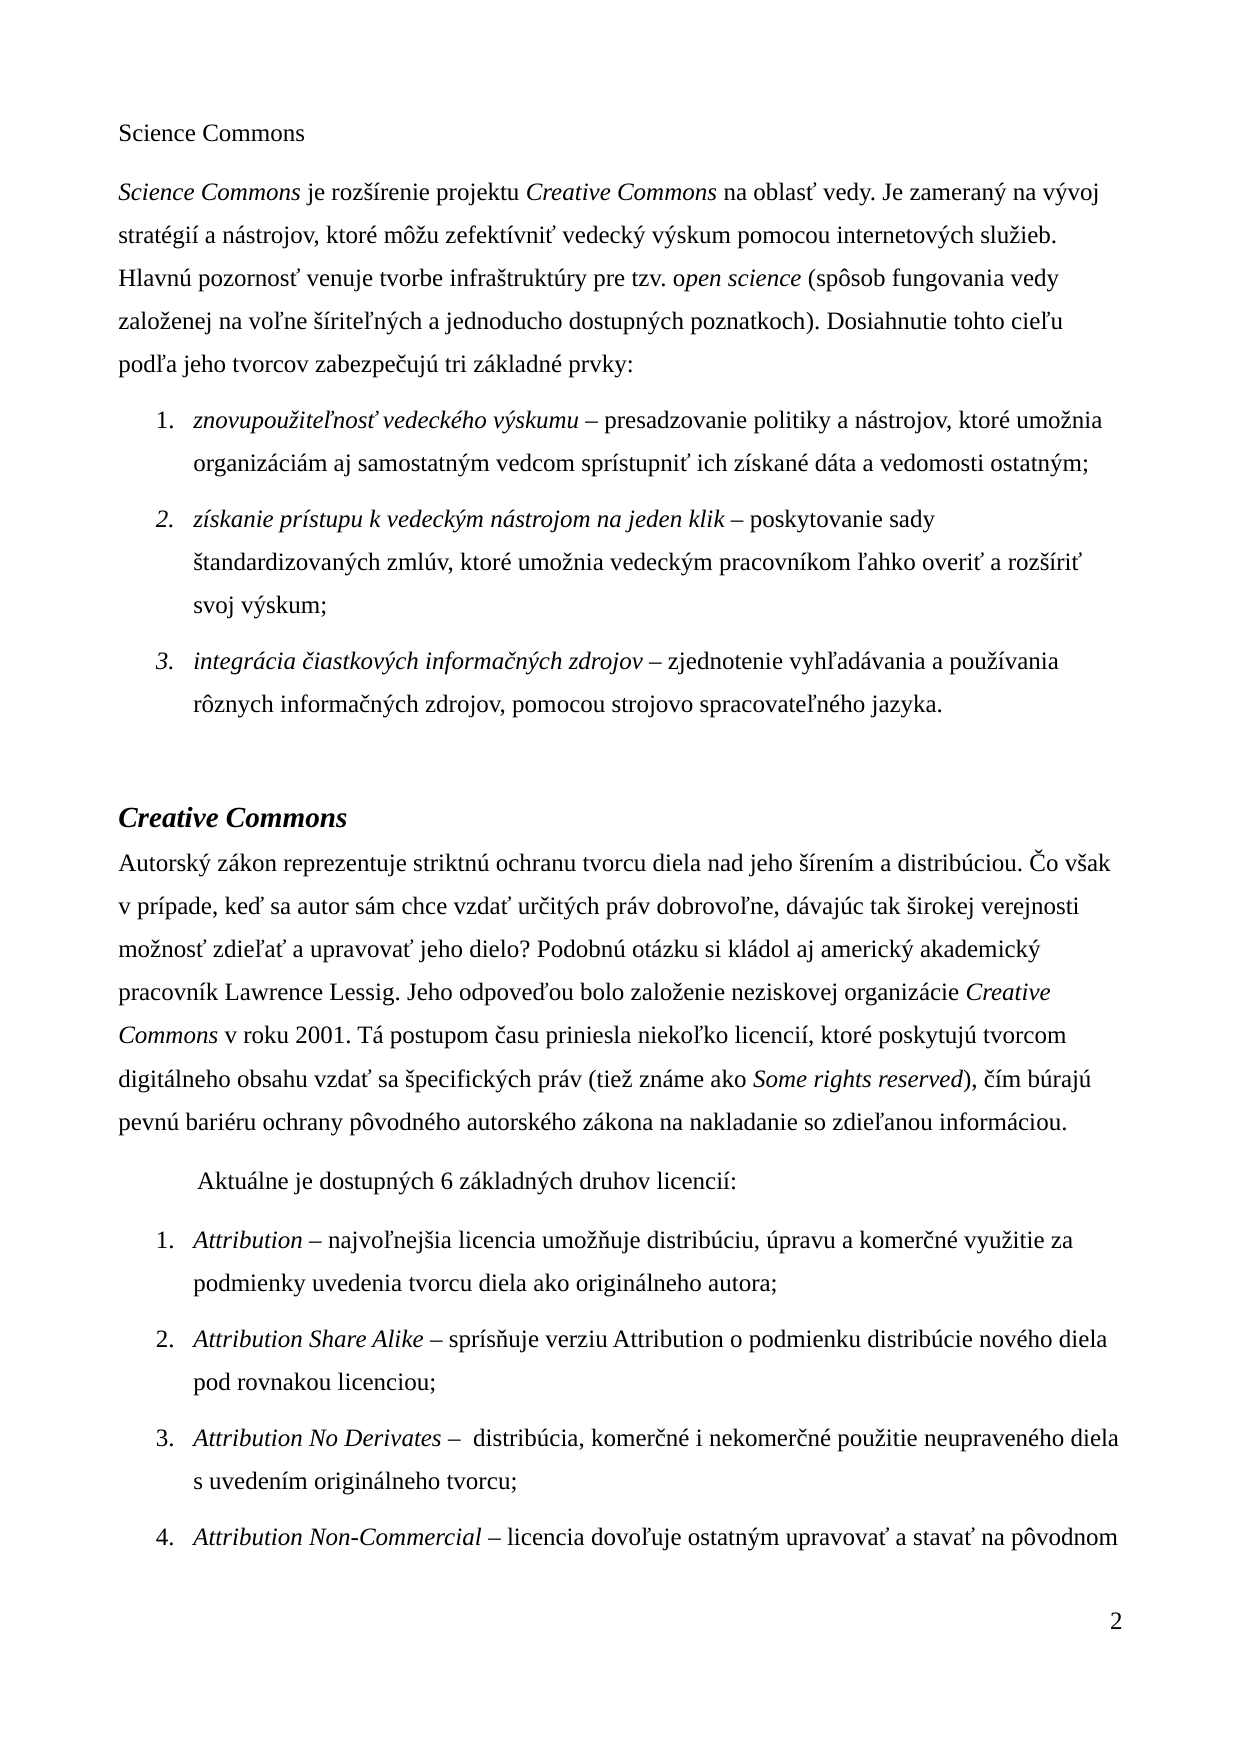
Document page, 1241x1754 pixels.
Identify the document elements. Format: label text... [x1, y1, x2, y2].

list Attribution No Derivates – distribúcia, komerčné i nekomerčné použitie neupraveného diela s uvedením originálneho tvorcu; [156, 1423, 1122, 1495]
list Attribution Share Alike – sprísňuje verziu Attribution o podmienku distribúcie nového diela pod rovnakou licenciou; [156, 1324, 1122, 1396]
list Attribution Non-Commercial – licencia dovoľuje ostatným upravovať a stavať na pôvodnom [156, 1522, 1122, 1550]
list získanie prístupu k vedeckým nástrojom na jeden klik – poskytovanie sady štandardizovaných zmlúv, ktoré umožnia vedeckým pracovníkom ľahko overiť a rozšíriť svoj výskum; [156, 504, 1122, 619]
text Science Commons je rozšírenie projektu Creative Commons na oblasť vedy. Je zameraný na vývoj stratégií a nástrojov, ktoré môžu zefektívniť vedecký výskum pomocou internetových služieb. Hlavnú pozornosť venuje tvorbe infraštruktúry pre tzv. open science (spôsob fungovania vedy založenej na voľne šíriteľných a jednoducho dostupných poznatkoch). Dosiahnutie tohto cieľu podľa jeho tvorcov zabezpečujú tri základné prvky: [118, 177, 1122, 378]
list znovupoužiteľnosť vedeckého výskumu – presadzovanie politiky a nástrojov, ktoré umožnia organizáciám aj samostatným vedcom sprístupniť ich získané dáta a vedomosti ostatným; [156, 405, 1122, 477]
text Aktuálne je dostupných 6 základných druhov licencií: [118, 1162, 1122, 1196]
list Attribution – najvoľnejšia licencia umožňuje distribúciu, úpravu a komerčné využitie za podmienky uvedenia tvorcu diela ako originálneho autora; [156, 1225, 1122, 1297]
list integrácia čiastkových informačných zdrojov – zjednotenie vyhľadávania a používania rôznych informačných zdrojov, pomocou strojovo spracovateľného jazyka. [156, 646, 1122, 718]
text Creative Commons Autorský zákon reprezentuje striktnú ochranu tvorcu diela nad jeho šírením a distribúciou. Čo však v prípade, keď sa autor sám chce vzdať určitých práv dobrovoľne, dávajúc tak širokej verejnosti možnosť zdieľať a upravovať jeho dielo? Podobnú otázku si kládol aj americký akademický pracovník Lawrence Lessig. Jeho odpoveďou bolo založenie neziskovej organizácie Creative Commons v roku 2001. Tá postupom času priniesla niekoľko licencií, ktoré poskytujú tvorcom digitálneho obsahu vzdať sa špecifických práv (tiež známe ako Some rights reserved), čím búrajú pevnú bariéru ochrany pôvodného autorského zákona na nakladanie so zdieľanou informáciou. [118, 800, 1122, 1136]
